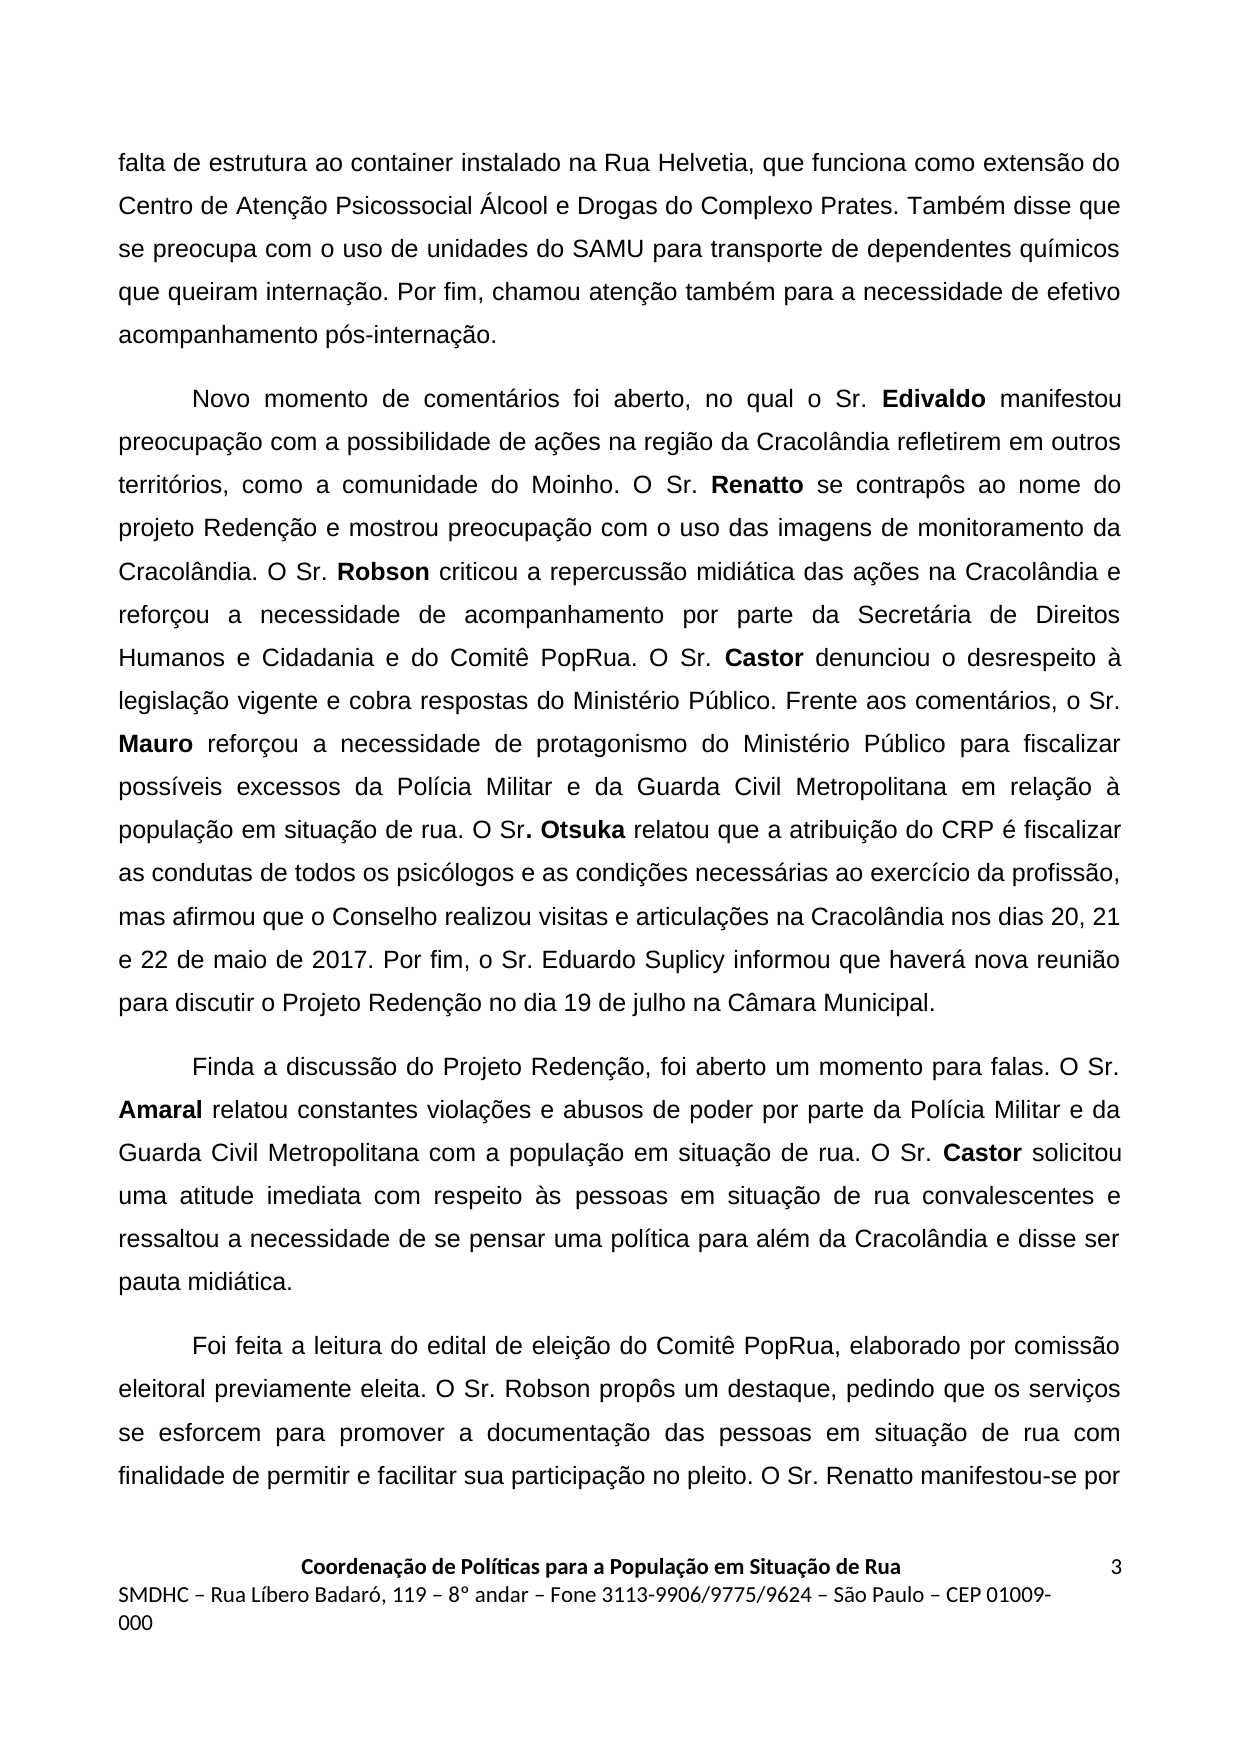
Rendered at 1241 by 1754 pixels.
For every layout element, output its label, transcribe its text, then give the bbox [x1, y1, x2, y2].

text Finda a discussão do Projeto Redenção, foi aberto um momento para falas. O Sr. Amaral relatou constantes violações e abusos de poder por parte da Polícia Militar e da Guarda Civil Metropolitana com a população em situação de rua. O Sr. Castor solicitou uma atitude imediata com respeito às pessoas em situação de rua convalescentes e ressaltou a necessidade de se pensar uma política para além da Cracolândia e disse ser pauta midiática. [118, 1052, 1122, 1296]
text falta de estrutura ao container instalado na Rua Helvetia, que funciona como extensão do Centro de Atenção Psicossocial Álcool e Drogas do Complexo Prates. Também disse que se preocupa com o uso de unidades do SAMU para transporte de dependentes químicos que queiram internação. Por fim, chamou atenção também para a necessidade de efetivo acompanhamento pós-internação. [118, 148, 1122, 349]
text Novo momento de comentários foi aberto, no qual o Sr. Edivaldo manifestou preocupação com a possibilidade de ações na região da Cracolândia refletirem em outros territórios, como a comunidade do Moinho. O Sr. Renatto se contrapôs ao nome do projeto Redenção e mostrou preocupação com o uso das imagens de monitoramento da Cracolândia. O Sr. Robson criticou a repercussão midiática das ações na Cracolândia e reforçou a necessidade de acompanhamento por parte da Secretária de Direitos Humanos e Cidadania e do Comitê PopRua. O Sr. Castor denunciou o desrespeito à legislação vigente e cobra respostas do Ministério Público. Frente aos comentários, o Sr. Mauro reforçou a necessidade de protagonismo do Ministério Público para fiscalizar possíveis excessos da Polícia Militar e da Guarda Civil Metropolitana em relação à população em situação de rua. O Sr. Otsuka relatou que a atribuição do CRP é fiscalizar as condutas de todos os psicólogos e as condições necessárias ao exercício da profissão, mas afirmou que o Conselho realizou visitas e articulações na Cracolândia nos dias 20, 21 e 22 de maio de 2017. Por fim, o Sr. Eduardo Suplicy informou que haverá nova reunião para discutir o Projeto Redenção no dia 19 de julho na Câmara Municipal. [118, 384, 1122, 1017]
text Foi feita a leitura do edital de eleição do Comitê PopRua, elaborado por comissão eleitoral previamente eleita. O Sr. Robson propôs um destaque, pedindo que os serviços se esforcem para promover a documentação das pessoas em situação de rua com finalidade de permitir e facilitar sua participação no pleito. O Sr. Renatto manifestou-se por [118, 1331, 1122, 1489]
